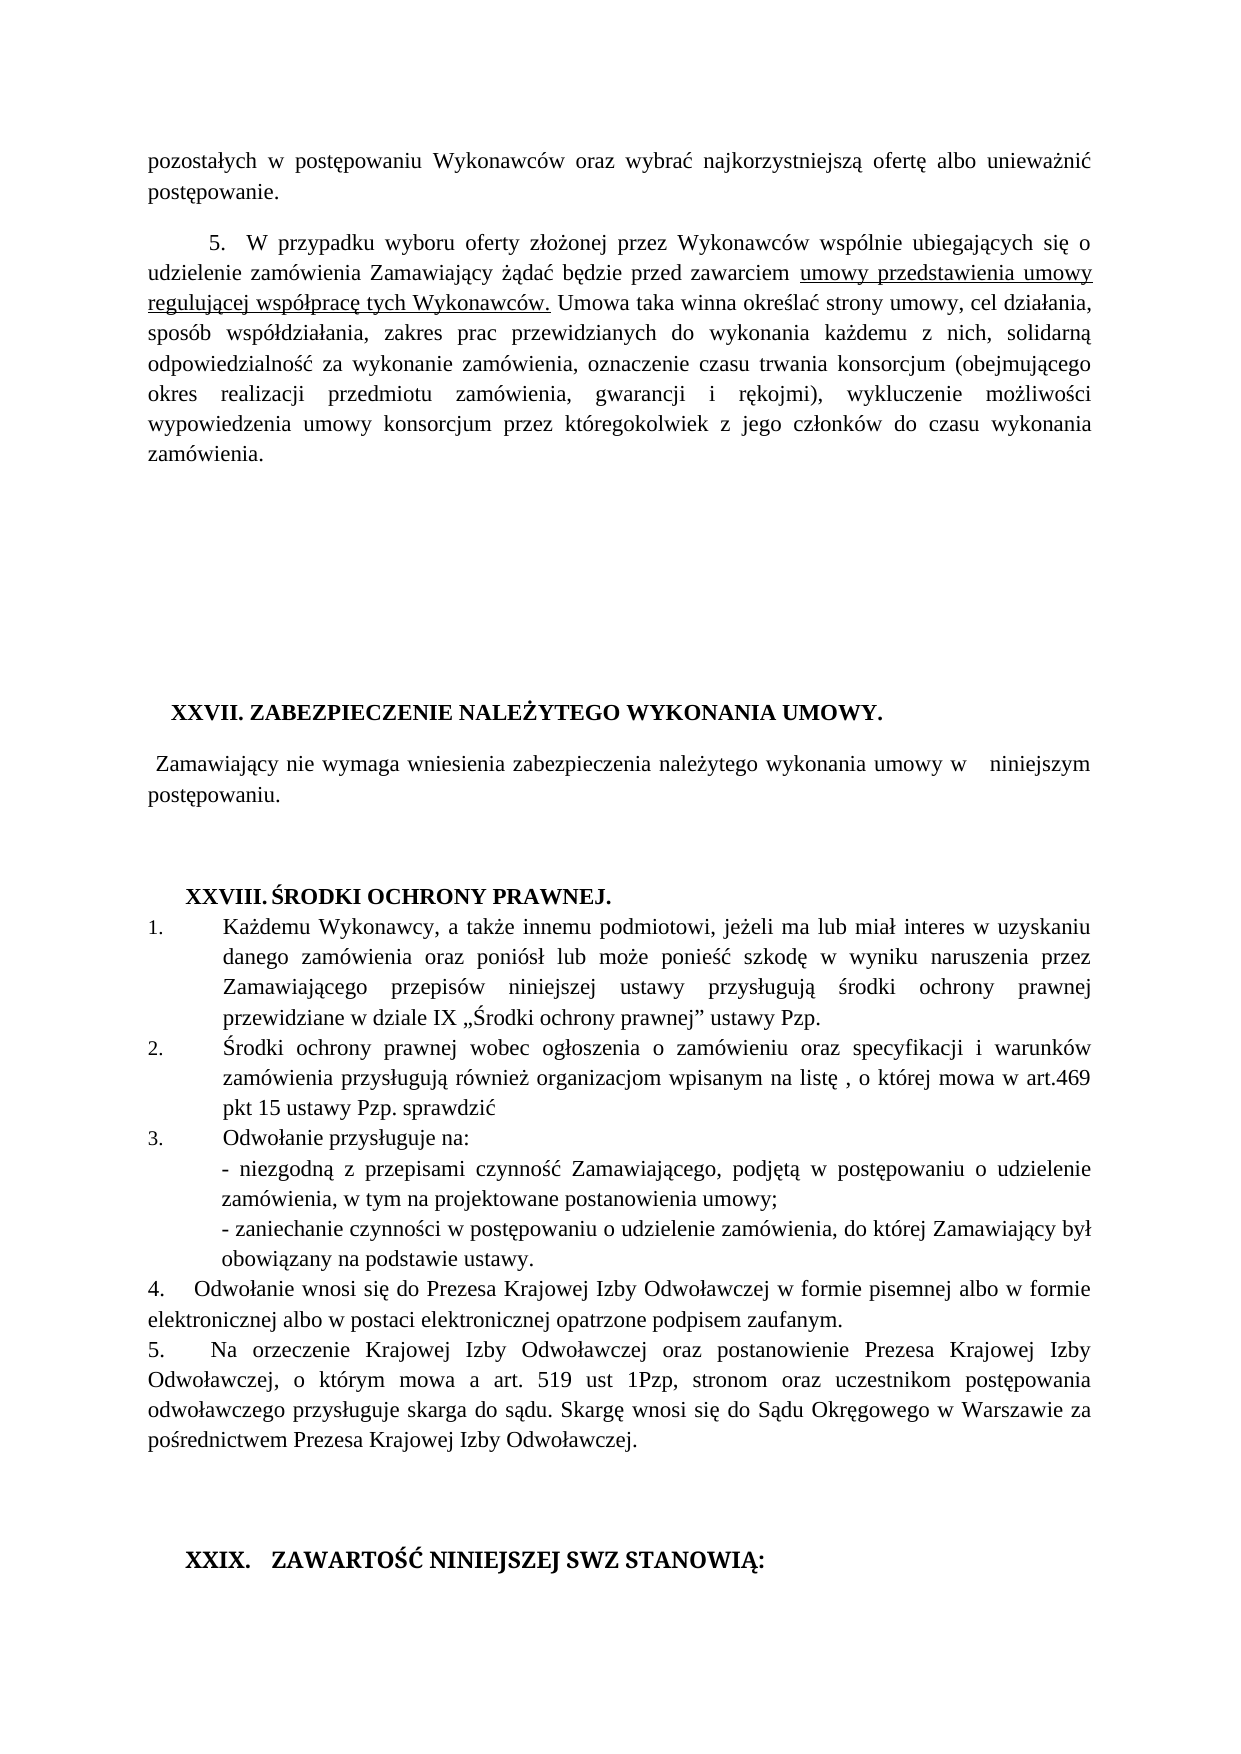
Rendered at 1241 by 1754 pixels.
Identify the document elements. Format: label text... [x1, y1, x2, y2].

text pozostałych w postępowaniu Wykonawców oraz wybrać najkorzystniejszą ofertę albo unieważnić postępowanie. [148, 148, 1093, 204]
text 4. Odwołanie wnosi się do Prezesa Krajowej Izby Odwoławczej w formie pisemnej albo w formie elektronicznej albo w postaci elektronicznej opatrzone podpisem zaufanym. [148, 1276, 1093, 1332]
list ZAWARTOŚĆ NINIEJSZEJ SWZ STANOWIĄ: [185, 1544, 1093, 1575]
list ŚRODKI OCHRONY PRAWNEJ. [185, 883, 1093, 909]
text 5. Na orzeczenie Krajowej Izby Odwoławczej oraz postanowienie Prezesa Krajowej Izby Odwoławczej, o którym mowa a art. 519 ust 1Pzp, stronom oraz uczestnikom postępowania odwoławczego przysługuje skarga do sądu. Skargę wnosi się do Sądu Okręgowego w Warszawie za pośrednictwem Prezesa Krajowej Izby Odwoławczej. [148, 1336, 1093, 1453]
text - zaniechanie czynności w postępowaniu o udzielenie zamówienia, do której Zamawiający był obowiązany na podstawie ustawy. [221, 1215, 1093, 1272]
list Każdemu Wykonawcy, a także innemu podmiotowi, jeżeli ma lub miał interes w uzyskaniu danego zamówienia oraz poniósł lub może ponieść szkodę w wyniku naruszenia przez Zamawiającego przepisów niniejszej ustawy przysługują środki ochrony prawnej przewidziane w dziale IX „Środki ochrony prawnej” ustawy Pzp. [148, 913, 1093, 1030]
text XXVII. ZABEZPIECZENIE NALEŻYTEGO WYKONANIA UMOWY. [148, 699, 1093, 726]
text 5. W przypadku wyboru oferty złożonej przez Wykonawców wspólnie ubiegających się o udzielenie zamówienia Zamawiający żądać będzie przed zawarciem umowy przedstawienia umowy regulującej współpracę tych Wykonawców. Umowa taka winna określać strony umowy, cel działania, sposób współdziałania, zakres prac przewidzianych do wykonania każdemu z nich, solidarną odpowiedzialność za wykonanie zamówienia, oznaczenie czasu trwania konsorcjum (obejmującego okres realizacji przedmiotu zamówienia, gwarancji i rękojmi), wykluczenie możliwości wypowiedzenia umowy konsorcjum przez któregokolwiek z jego członków do czasu wykonania zamówienia. [148, 229, 1093, 467]
text - niezgodną z przepisami czynność Zamawiającego, podjętą w postępowaniu o udzielenie zamówienia, w tym na projektowane postanowienia umowy; [221, 1155, 1093, 1211]
text Zamawiający nie wymaga wniesienia zabezpieczenia należytego wykonania umowy w niniejszym postępowaniu. [148, 751, 1093, 807]
list Środki ochrony prawnej wobec ogłoszenia o zamówieniu oraz specyfikacji i warunków zamówienia przysługują również organizacjom wpisanym na listę , o której mowa w art.469 pkt 15 ustawy Pzp. sprawdzić [148, 1034, 1093, 1121]
list Odwołanie przysługuje na: [148, 1124, 1093, 1151]
